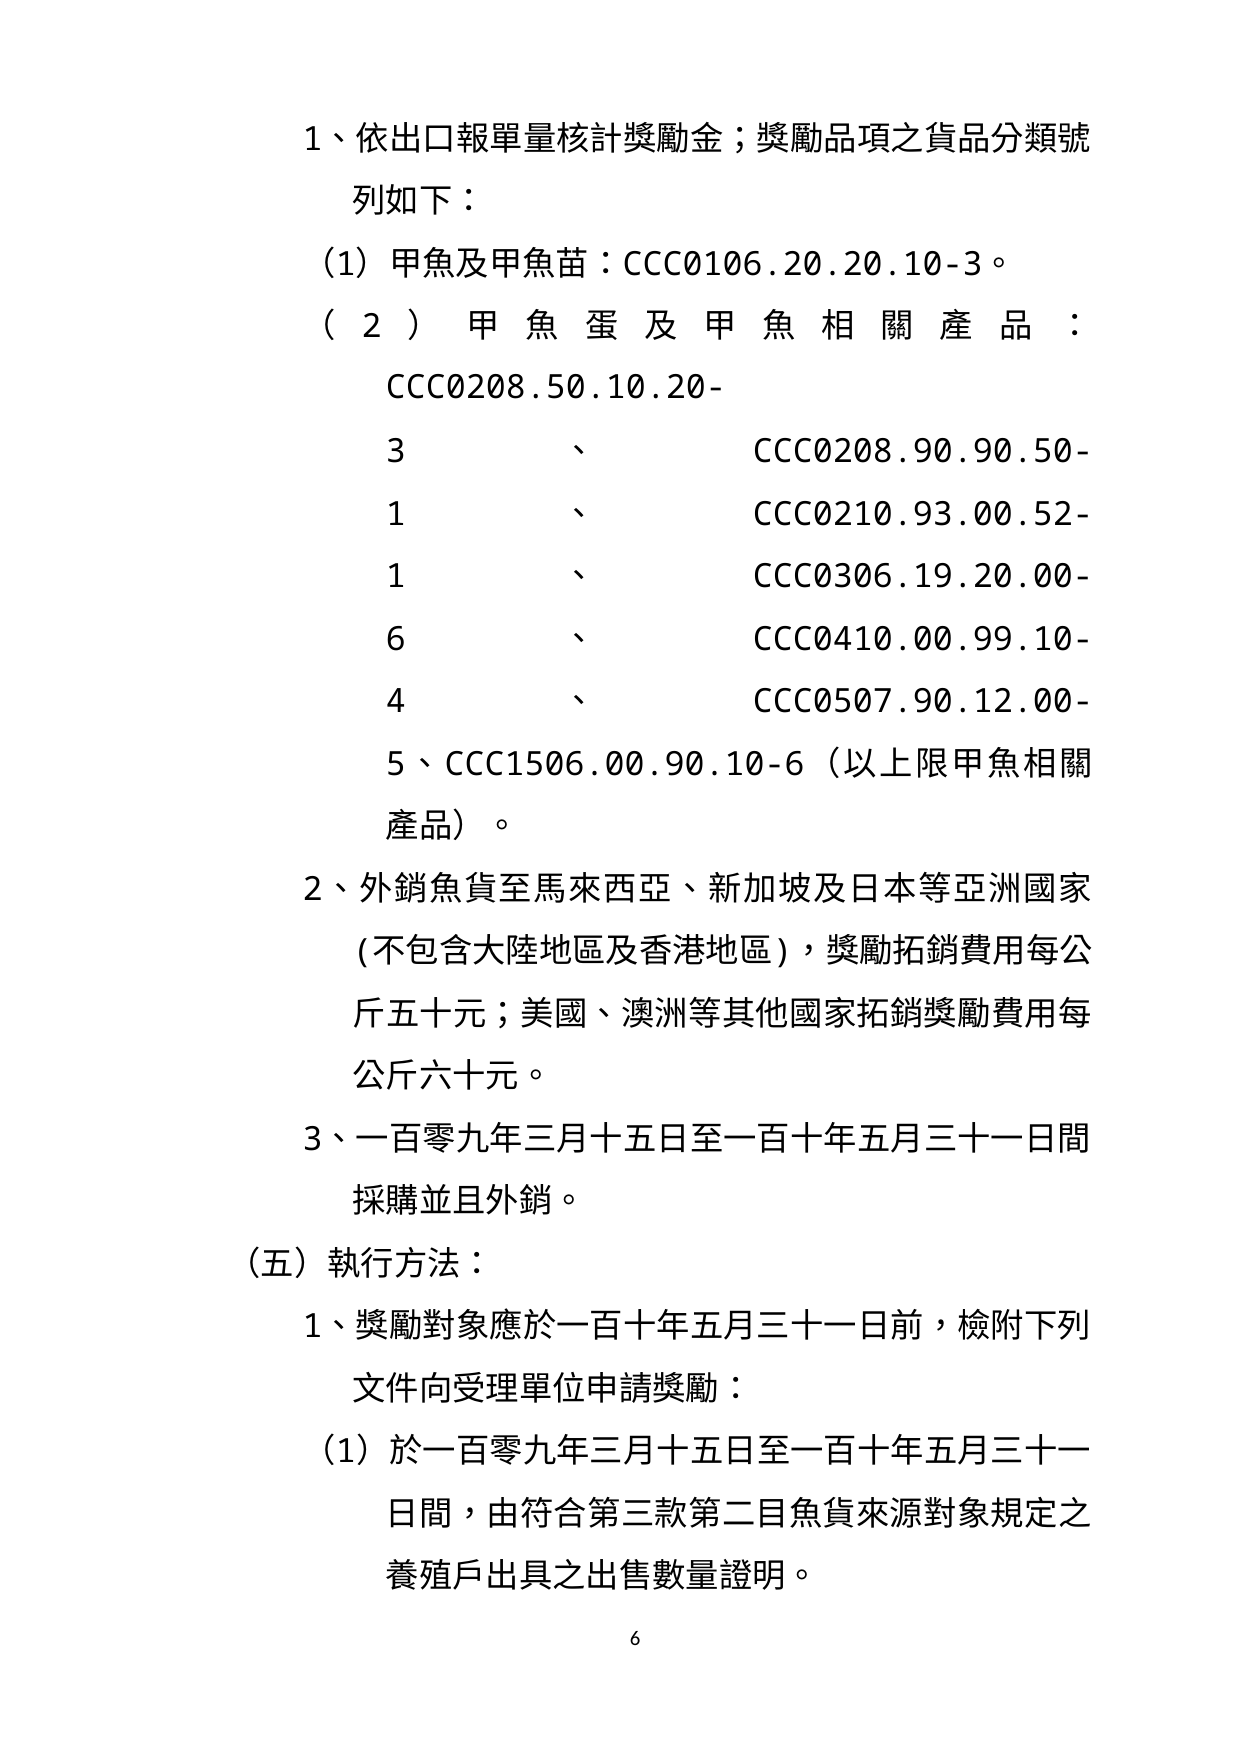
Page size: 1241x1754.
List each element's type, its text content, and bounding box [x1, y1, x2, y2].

text 2、外銷魚貨至馬來西亞、新加坡及日本等亞洲國家(不包含大陸地區及香港地區)，獎勵拓銷費用每公斤五十元；美國、澳洲等其他國家拓銷獎勵費用每公斤六十元。 [302, 844, 1092, 1094]
text （五）執行方法： [227, 1219, 1092, 1282]
text （2）甲魚蛋及甲魚相關產品：CCC0208.50.10.20-3、CCC0208.90.90.50-1、CCC0210.93.00.52-1、CCC0306.19.20.00-6、CCC0410.00.99.10-4、CCC0507.90.12.00-5、CCC1506.00.90.10-6（以上限甲魚相關產品）。 [302, 282, 1092, 844]
text （1）於一百零九年三月十五日至一百十年五月三十一日間，由符合第三款第二目魚貨來源對象規定之養殖戶出具之出售數量證明。 [302, 1407, 1092, 1594]
text （1）甲魚及甲魚苗：CCC0106.20.20.10-3。 [302, 219, 1092, 282]
text 1、依出口報單量核計獎勵金；獎勵品項之貨品分類號列如下： [302, 94, 1092, 219]
text 3、一百零九年三月十五日至一百十年五月三十一日間採購並且外銷。 [302, 1094, 1092, 1219]
text 1、獎勵對象應於一百十年五月三十一日前，檢附下列文件向受理單位申請獎勵： [302, 1282, 1092, 1407]
